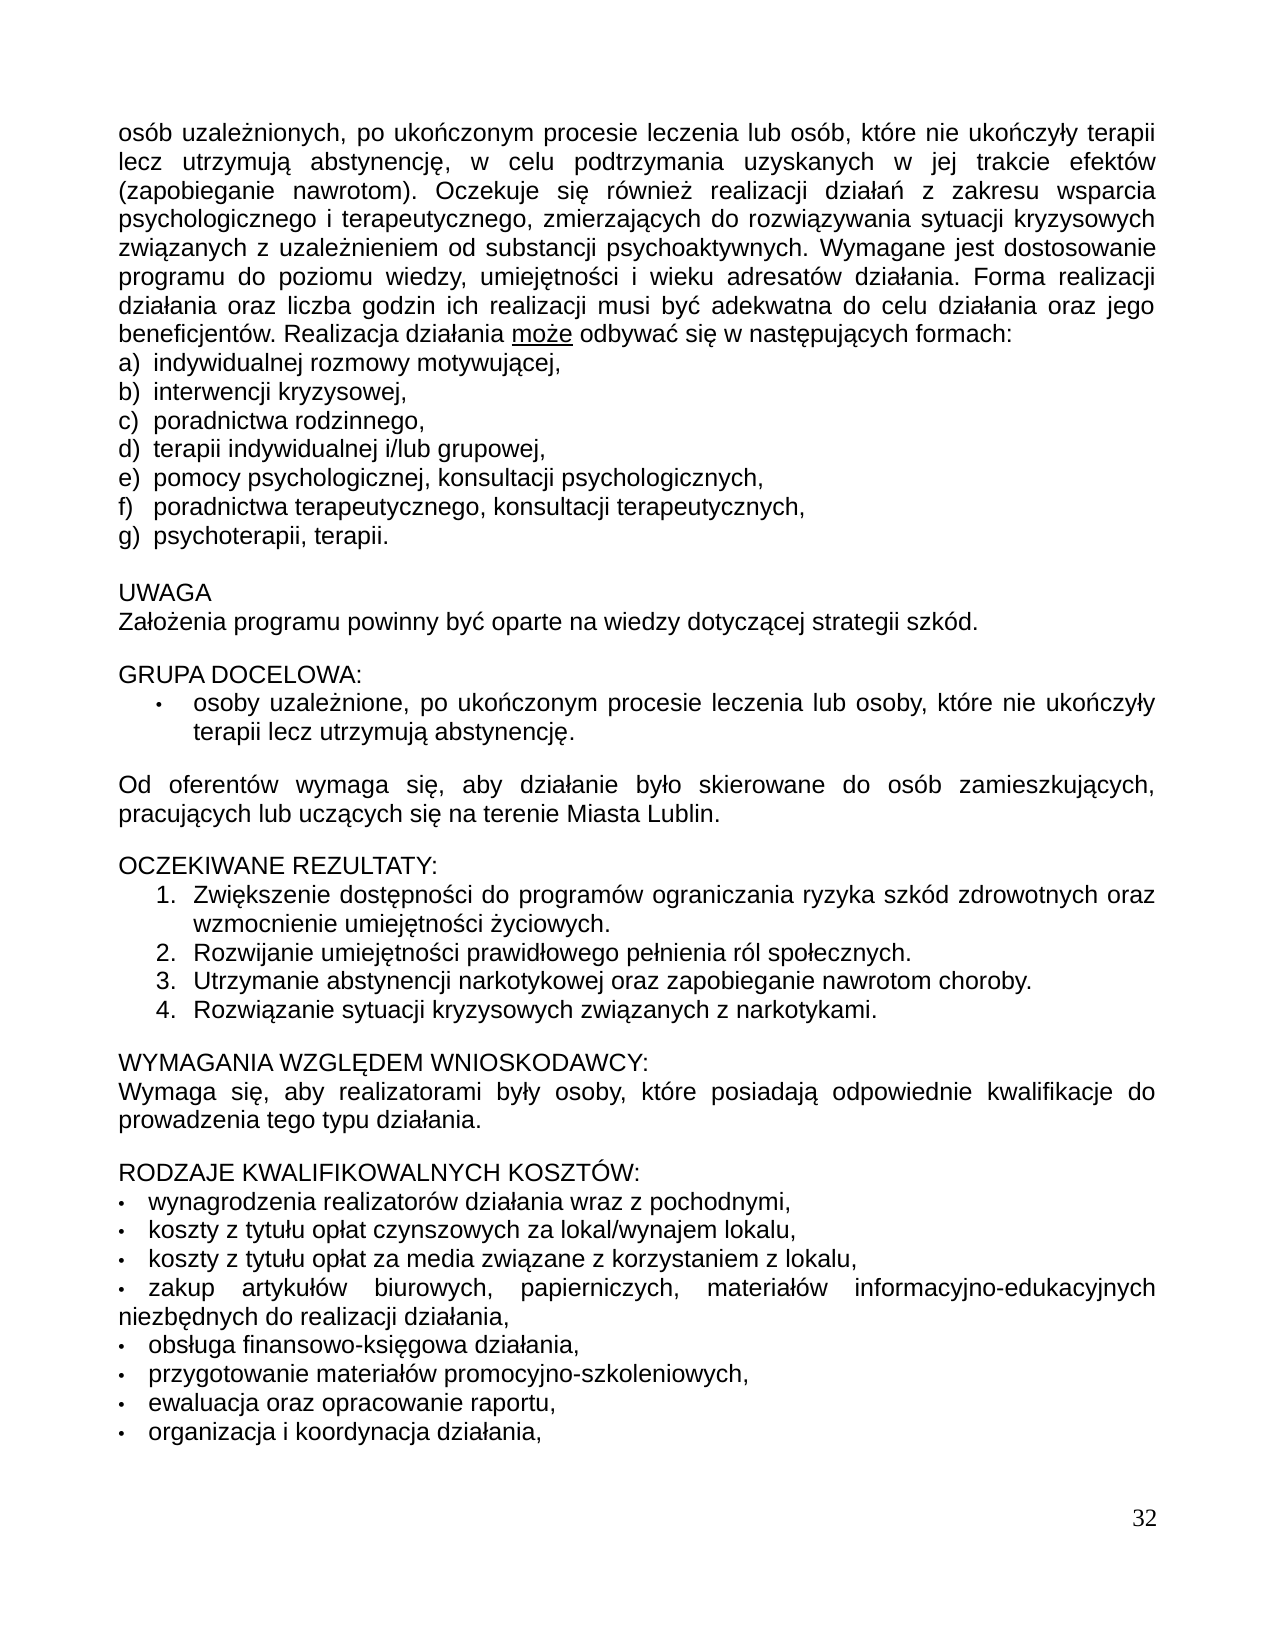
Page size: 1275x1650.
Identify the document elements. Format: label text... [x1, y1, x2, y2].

text Wymaga się, aby realizatorami były osoby, które posiadają odpowiednie kwalifikacje do prowadzenia tego typu działania. [118, 1076, 1157, 1134]
list koszty z tytułu opłat czynszowych za lokal/wynajem lokalu, [118, 1215, 1157, 1244]
text osób uzależnionych, po ukończonym procesie leczenia lub osób, które nie ukończyły terapii lecz utrzymują abstynencję, w celu podtrzymania uzyskanych w jej trakcie efektów (zapobieganie nawrotom). Oczekuje się również realizacji działań z zakresu wsparcia psychologicznego i terapeutycznego, zmierzających do rozwiązywania sytuacji kryzysowych związanych z uzależnieniem od substancji psychoaktywnych. Wymagane jest dostosowanie programu do poziomu wiedzy, umiejętności i wieku adresatów działania. Forma realizacji działania oraz liczba godzin ich realizacji musi być adekwatna do celu działania oraz jego beneficjentów. Realizacja działania może odbywać się w następujących formach: [118, 118, 1157, 348]
list Rozwiązanie sytuacji kryzysowych związanych z narkotykami. [156, 995, 1157, 1024]
text UWAGA [118, 578, 1157, 607]
text RODZAJE KWALIFIKOWALNYCH KOSZTÓW: [118, 1158, 1157, 1187]
list interwencji kryzysowej, [118, 377, 1157, 406]
list organizacja i koordynacja działania, [118, 1417, 1157, 1445]
list Zwiększenie dostępności do programów ograniczania ryzyka szkód zdrowotnych oraz wzmocnienie umiejętności życiowych. [156, 880, 1157, 937]
text Od oferentów wymaga się, aby działanie było skierowane do osób zamieszkujących, pracujących lub uczących się na terenie Miasta Lublin. [118, 770, 1157, 827]
list psychoterapii, terapii. [118, 521, 1157, 549]
list poradnictwa terapeutycznego, konsultacji terapeutycznych, [118, 492, 1157, 521]
list pomocy psychologicznej, konsultacji psychologicznych, [118, 463, 1157, 492]
list Utrzymanie abstynencji narkotykowej oraz zapobieganie nawrotom choroby. [156, 966, 1157, 995]
list osoby uzależnione, po ukończonym procesie leczenia lub osoby, które nie ukończyły terapii lecz utrzymują abstynencję. [156, 688, 1157, 746]
list Rozwijanie umiejętności prawidłowego pełnienia ról społecznych. [156, 937, 1157, 966]
list koszty z tytułu opłat za media związane z korzystaniem z lokalu, [118, 1244, 1157, 1273]
list wynagrodzenia realizatorów działania wraz z pochodnymi, [118, 1187, 1157, 1215]
text OCZEKIWANE REZULTATY: [118, 851, 1157, 880]
list przygotowanie materiałów promocyjno-szkoleniowych, [118, 1359, 1157, 1388]
text WYMAGANIA WZGLĘDEM WNIOSKODAWCY: [118, 1048, 1157, 1076]
list obsługa finansowo-księgowa działania, [118, 1330, 1157, 1359]
text Założenia programu powinny być oparte na wiedzy dotyczącej strategii szkód. [118, 607, 1157, 636]
list indywidualnej rozmowy motywującej, [118, 348, 1157, 377]
list poradnictwa rodzinnego, [118, 406, 1157, 434]
list ewaluacja oraz opracowanie raportu, [118, 1388, 1157, 1417]
text GRUPA DOCELOWA: [118, 659, 1157, 688]
list terapii indywidualnej i/lub grupowej, [118, 434, 1157, 463]
list zakup artykułów biurowych, papierniczych, materiałów informacyjno-edukacyjnych niezbędnych do realizacji działania, [118, 1273, 1157, 1330]
